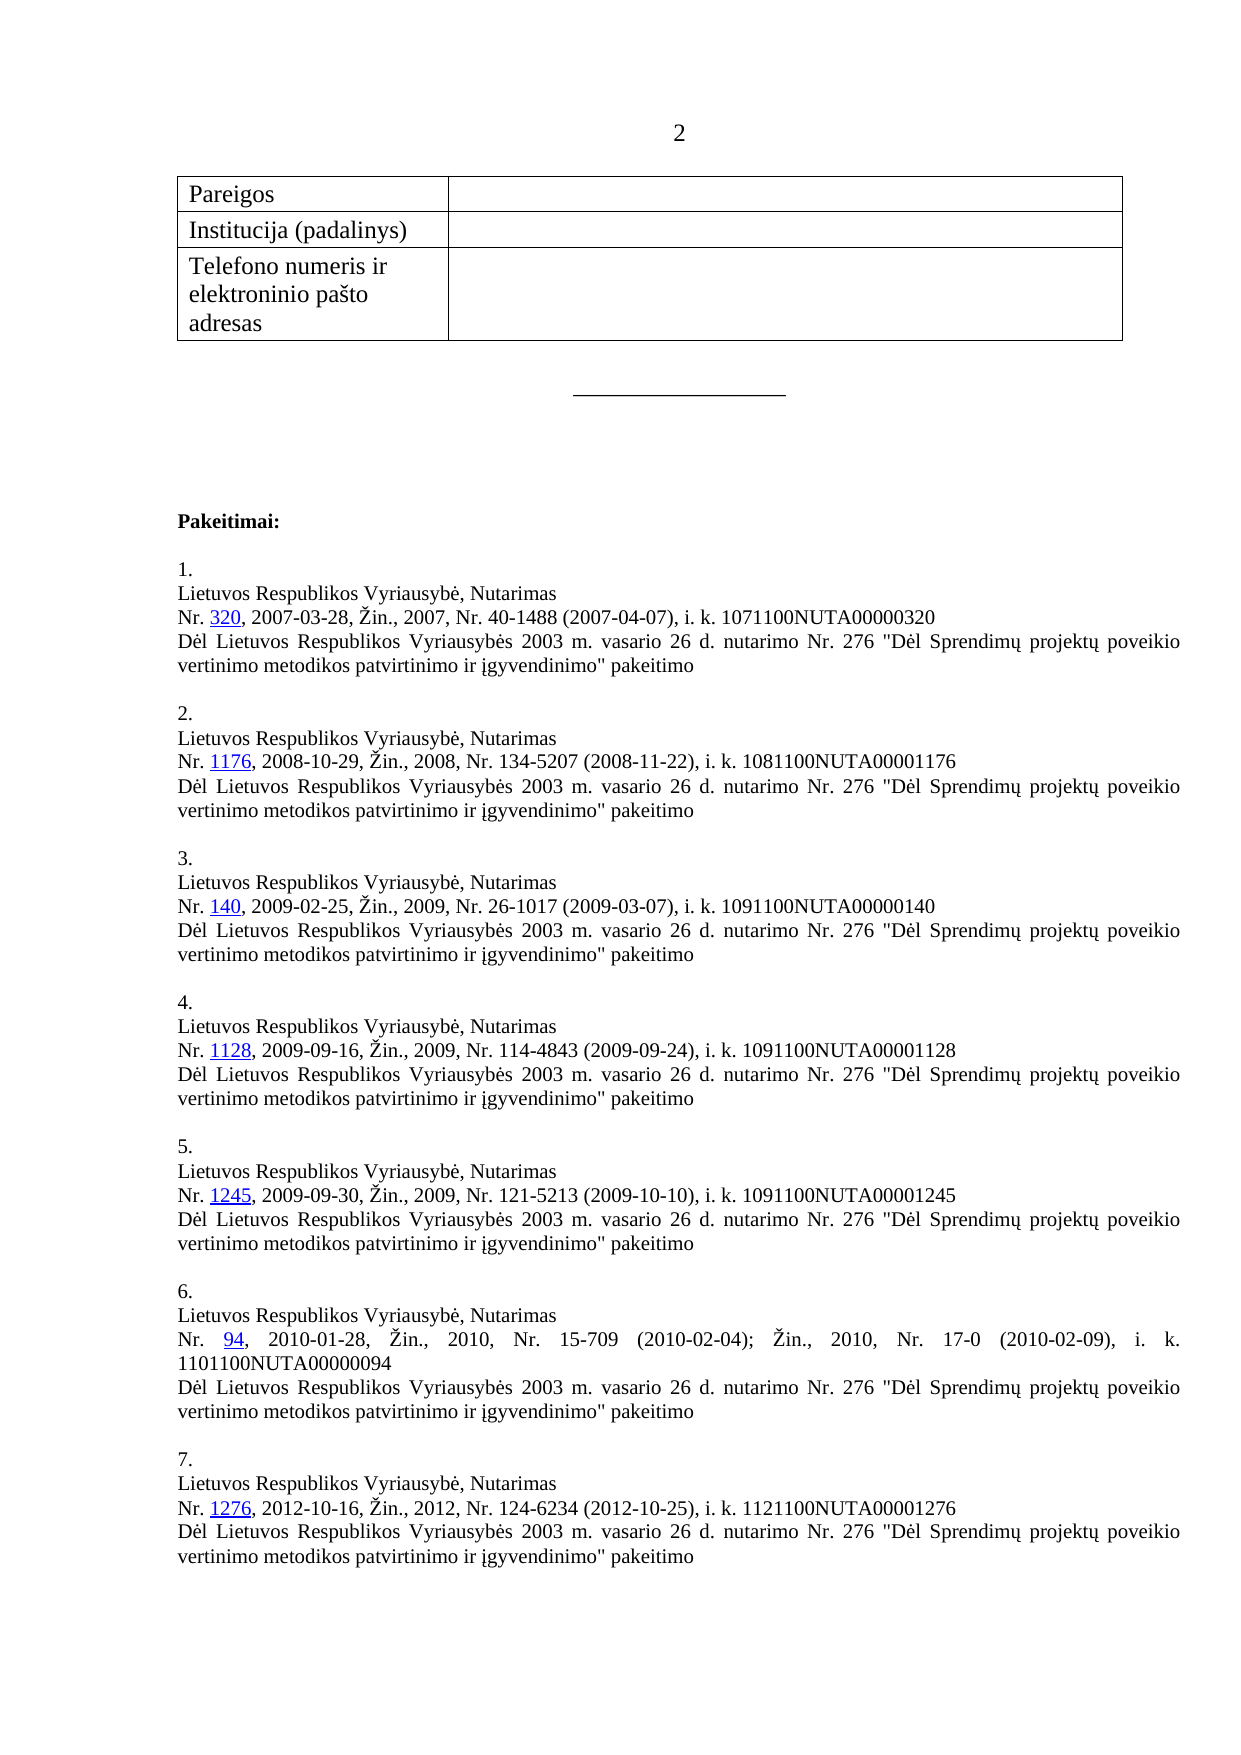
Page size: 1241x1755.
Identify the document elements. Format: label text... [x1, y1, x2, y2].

text Lietuvos Respublikos Vyriausybė, Nutarimas [177, 581, 1181, 605]
text Dėl Lietuvos Respublikos Vyriausybės 2003 m. vasario 26 d. nutarimo Nr. 276 "Dėl Sprendimų projektų poveikio vertinimo metodikos patvirtinimo ir įgyvendinimo" pakeitimo [177, 1375, 1181, 1423]
table_cell Pareigos [178, 177, 448, 211]
text 4. [177, 990, 1181, 1014]
text Lietuvos Respublikos Vyriausybė, Nutarimas [177, 725, 1181, 749]
text Nr. 1276, 2012-10-16, Žin., 2012, Nr. 124-6234 (2012-10-25), i. k. 1121100NUTA00001276 [177, 1495, 1181, 1519]
text 3. [177, 846, 1181, 870]
text Nr. 140, 2009-02-25, Žin., 2009, Nr. 26-1017 (2009-03-07), i. k. 1091100NUTA00000140 [177, 894, 1181, 918]
table_cell [449, 212, 1122, 247]
text Nr. 1176, 2008-10-29, Žin., 2008, Nr. 134-5207 (2008-11-22), i. k. 1081100NUTA00001176 [177, 749, 1181, 773]
text Lietuvos Respublikos Vyriausybė, Nutarimas [177, 1303, 1181, 1327]
text Dėl Lietuvos Respublikos Vyriausybės 2003 m. vasario 26 d. nutarimo Nr. 276 "Dėl Sprendimų projektų poveikio vertinimo metodikos patvirtinimo ir įgyvendinimo" pakeitimo [177, 1062, 1181, 1110]
text Lietuvos Respublikos Vyriausybė, Nutarimas [177, 1471, 1181, 1495]
text Dėl Lietuvos Respublikos Vyriausybės 2003 m. vasario 26 d. nutarimo Nr. 276 "Dėl Sprendimų projektų poveikio vertinimo metodikos patvirtinimo ir įgyvendinimo" pakeitimo [177, 629, 1181, 677]
text Lietuvos Respublikos Vyriausybė, Nutarimas [177, 870, 1181, 894]
table_cell Institucija (padalinys) [178, 212, 448, 247]
text 6. [177, 1279, 1181, 1303]
text Dėl Lietuvos Respublikos Vyriausybės 2003 m. vasario 26 d. nutarimo Nr. 276 "Dėl Sprendimų projektų poveikio vertinimo metodikos patvirtinimo ir įgyvendinimo" pakeitimo [177, 918, 1181, 966]
text Lietuvos Respublikos Vyriausybė, Nutarimas [177, 1014, 1181, 1038]
text Nr. 1245, 2009-09-30, Žin., 2009, Nr. 121-5213 (2009-10-10), i. k. 1091100NUTA00001245 [177, 1183, 1181, 1207]
text 7. [177, 1447, 1181, 1471]
table_cell [449, 177, 1122, 211]
text Dėl Lietuvos Respublikos Vyriausybės 2003 m. vasario 26 d. nutarimo Nr. 276 "Dėl Sprendimų projektų poveikio vertinimo metodikos patvirtinimo ir įgyvendinimo" pakeitimo [177, 1207, 1181, 1255]
text Nr. 1128, 2009-09-16, Žin., 2009, Nr. 114-4843 (2009-09-24), i. k. 1091100NUTA00001128 [177, 1038, 1181, 1062]
text Pakeitimai: [177, 509, 1181, 533]
text Dėl Lietuvos Respublikos Vyriausybės 2003 m. vasario 26 d. nutarimo Nr. 276 "Dėl Sprendimų projektų poveikio vertinimo metodikos patvirtinimo ir įgyvendinimo" pakeitimo [177, 1519, 1181, 1568]
text 2. [177, 701, 1181, 725]
text Dėl Lietuvos Respublikos Vyriausybės 2003 m. vasario 26 d. nutarimo Nr. 276 "Dėl Sprendimų projektų poveikio vertinimo metodikos patvirtinimo ir įgyvendinimo" pakeitimo [177, 773, 1181, 822]
text 5. [177, 1134, 1181, 1158]
text 1. [177, 557, 1181, 581]
text Nr. 320, 2007-03-28, Žin., 2007, Nr. 40-1488 (2007-04-07), i. k. 1071100NUTA00000320 [177, 605, 1181, 629]
text _________________ [177, 370, 1181, 398]
text Lietuvos Respublikos Vyriausybė, Nutarimas [177, 1158, 1181, 1183]
table_cell [449, 248, 1122, 340]
table_cell Telefono numeris ir elektroninio pašto adresas [178, 248, 448, 340]
text Nr. 94, 2010-01-28, Žin., 2010, Nr. 15-709 (2010-02-04); Žin., 2010, Nr. 17-0 (2010-02-09), i. k. 1101100NUTA00000094 [177, 1327, 1181, 1375]
